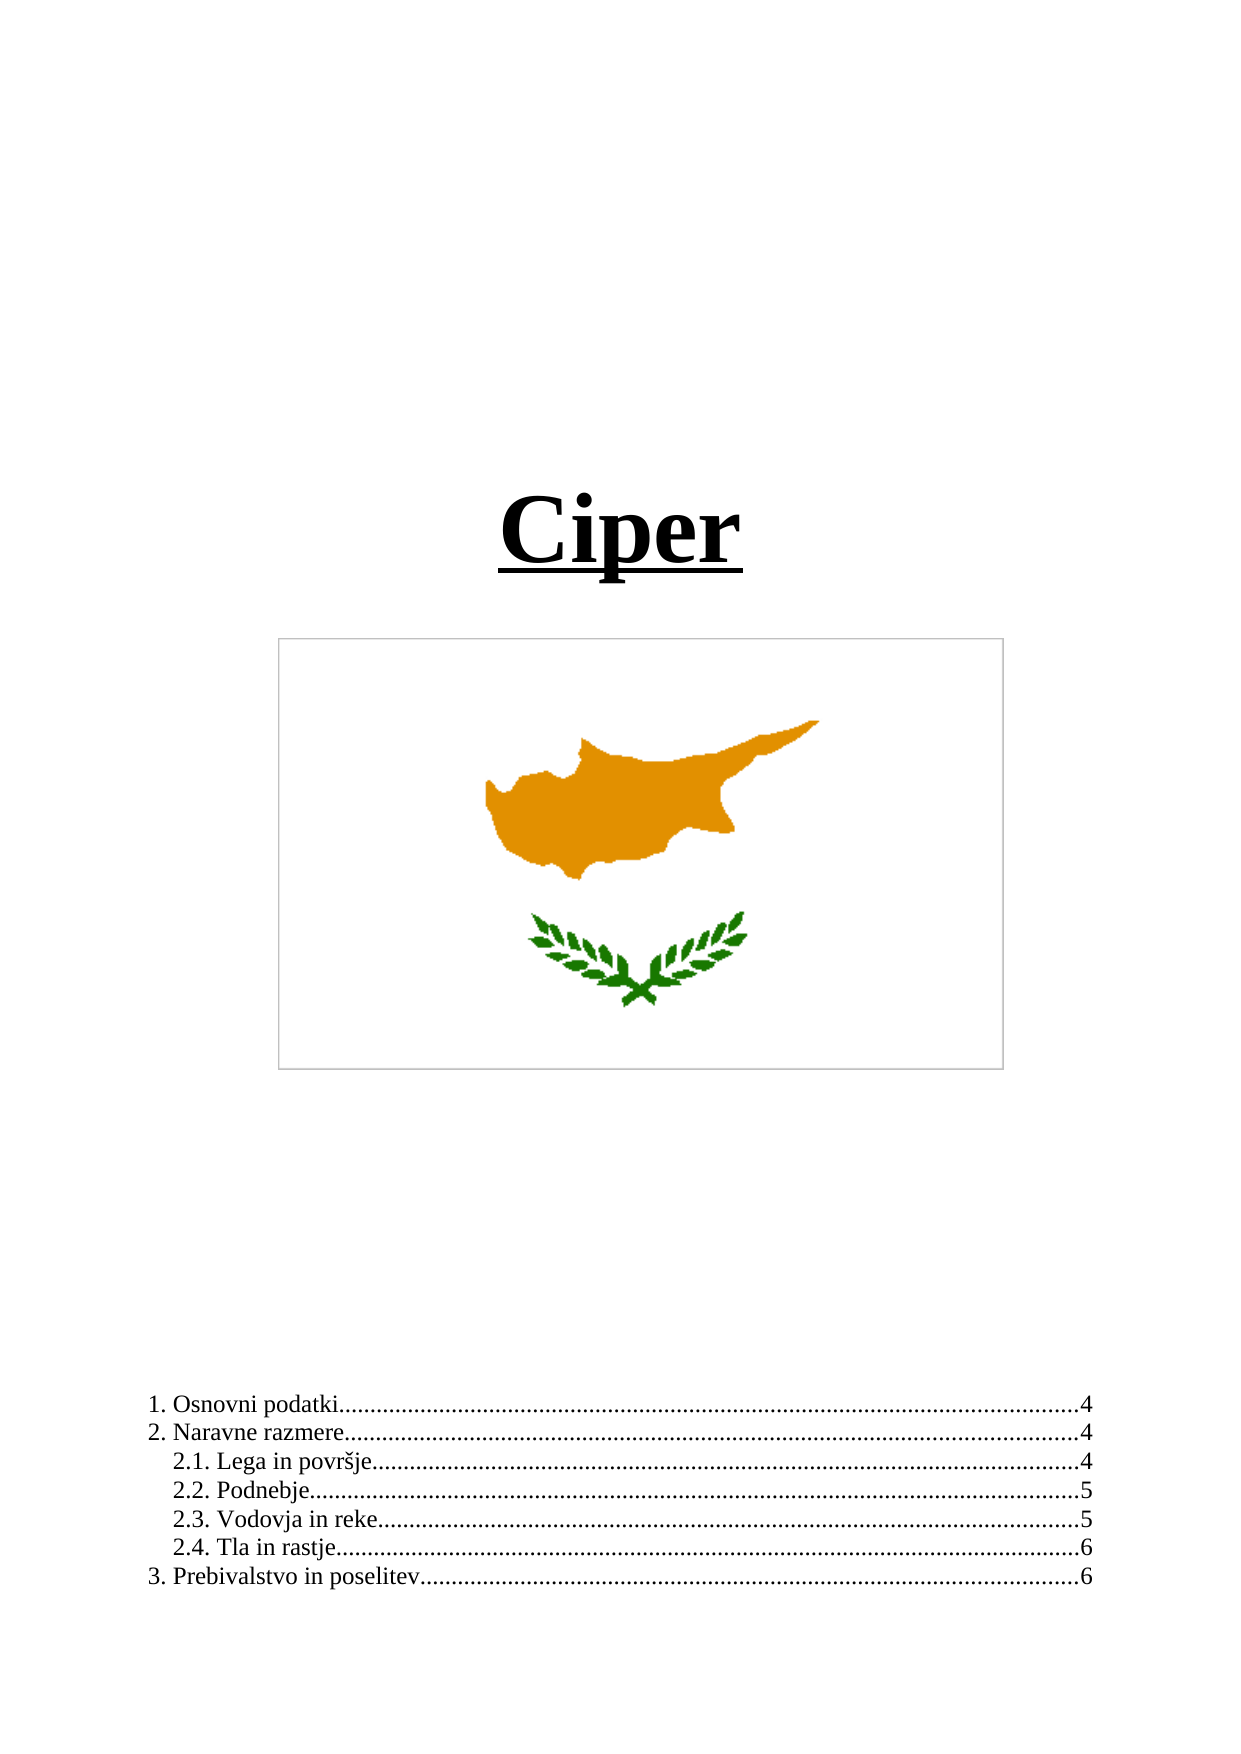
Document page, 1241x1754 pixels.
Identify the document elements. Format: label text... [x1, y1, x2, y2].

text 2.1. Lega in površje 4 [173, 1446, 1093, 1475]
text Ciper [148, 469, 1093, 584]
text 1. Osnovni podatki 4 [148, 1389, 1093, 1417]
text 2.3. Vodovja in reke 5 [173, 1504, 1093, 1532]
text 2. Naravne razmere 4 [148, 1417, 1093, 1446]
picture [278, 638, 1004, 1070]
text 3. Prebivalstvo in poselitev 6 [148, 1561, 1093, 1590]
text 2.4. Tla in rastje 6 [173, 1532, 1093, 1561]
text 2.2. Podnebje 5 [173, 1475, 1093, 1504]
